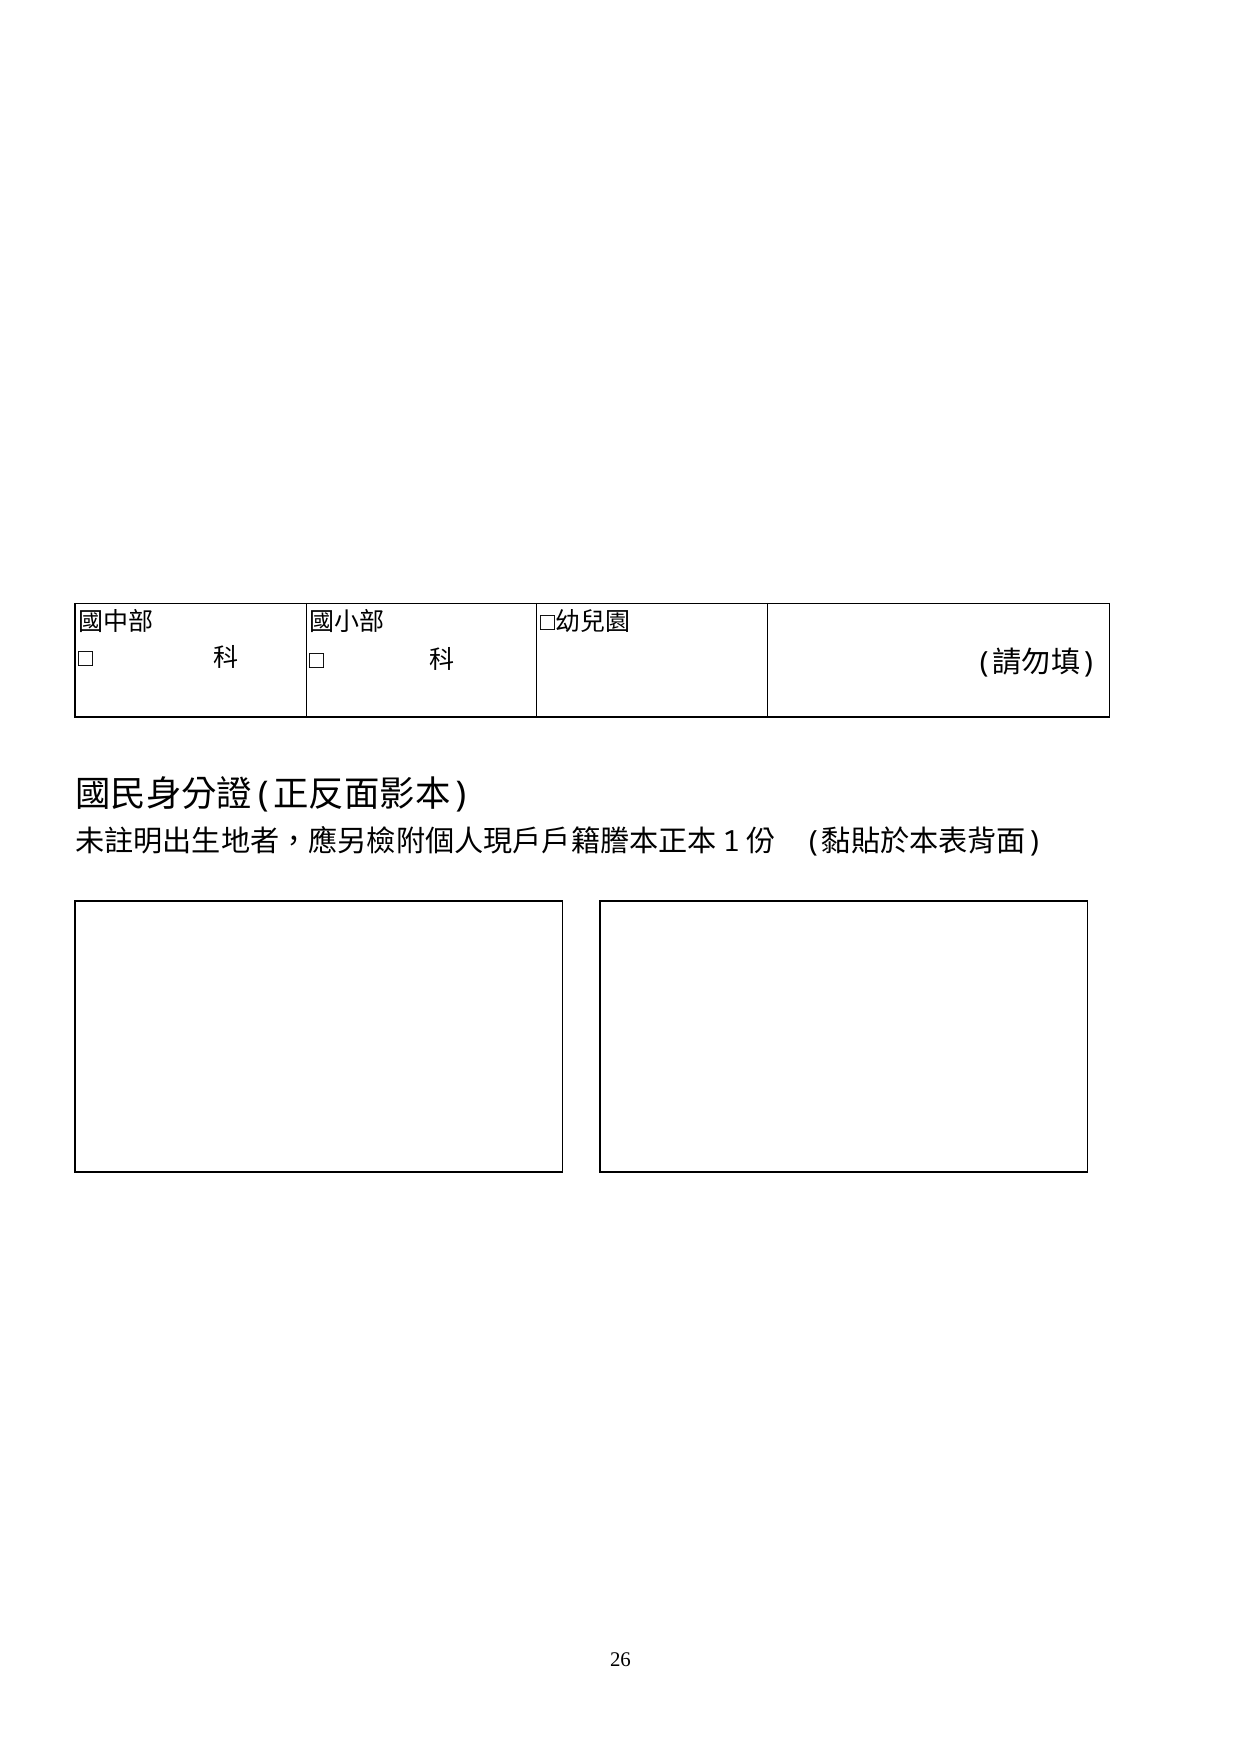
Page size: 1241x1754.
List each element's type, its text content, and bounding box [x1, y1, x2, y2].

text 國民身分證(正反面影本) [75, 766, 1165, 817]
table_cell □幼兒園 [537, 604, 767, 716]
text 未註明出生地者，應另檢附個人現戶戶籍謄本正本1份 (黏貼於本表背面) [75, 817, 1165, 859]
table_cell 國中部 □ 科 [76, 604, 306, 716]
table_cell 國小部 □ 科 [307, 604, 536, 716]
table_header (請勿填) [768, 604, 1109, 716]
